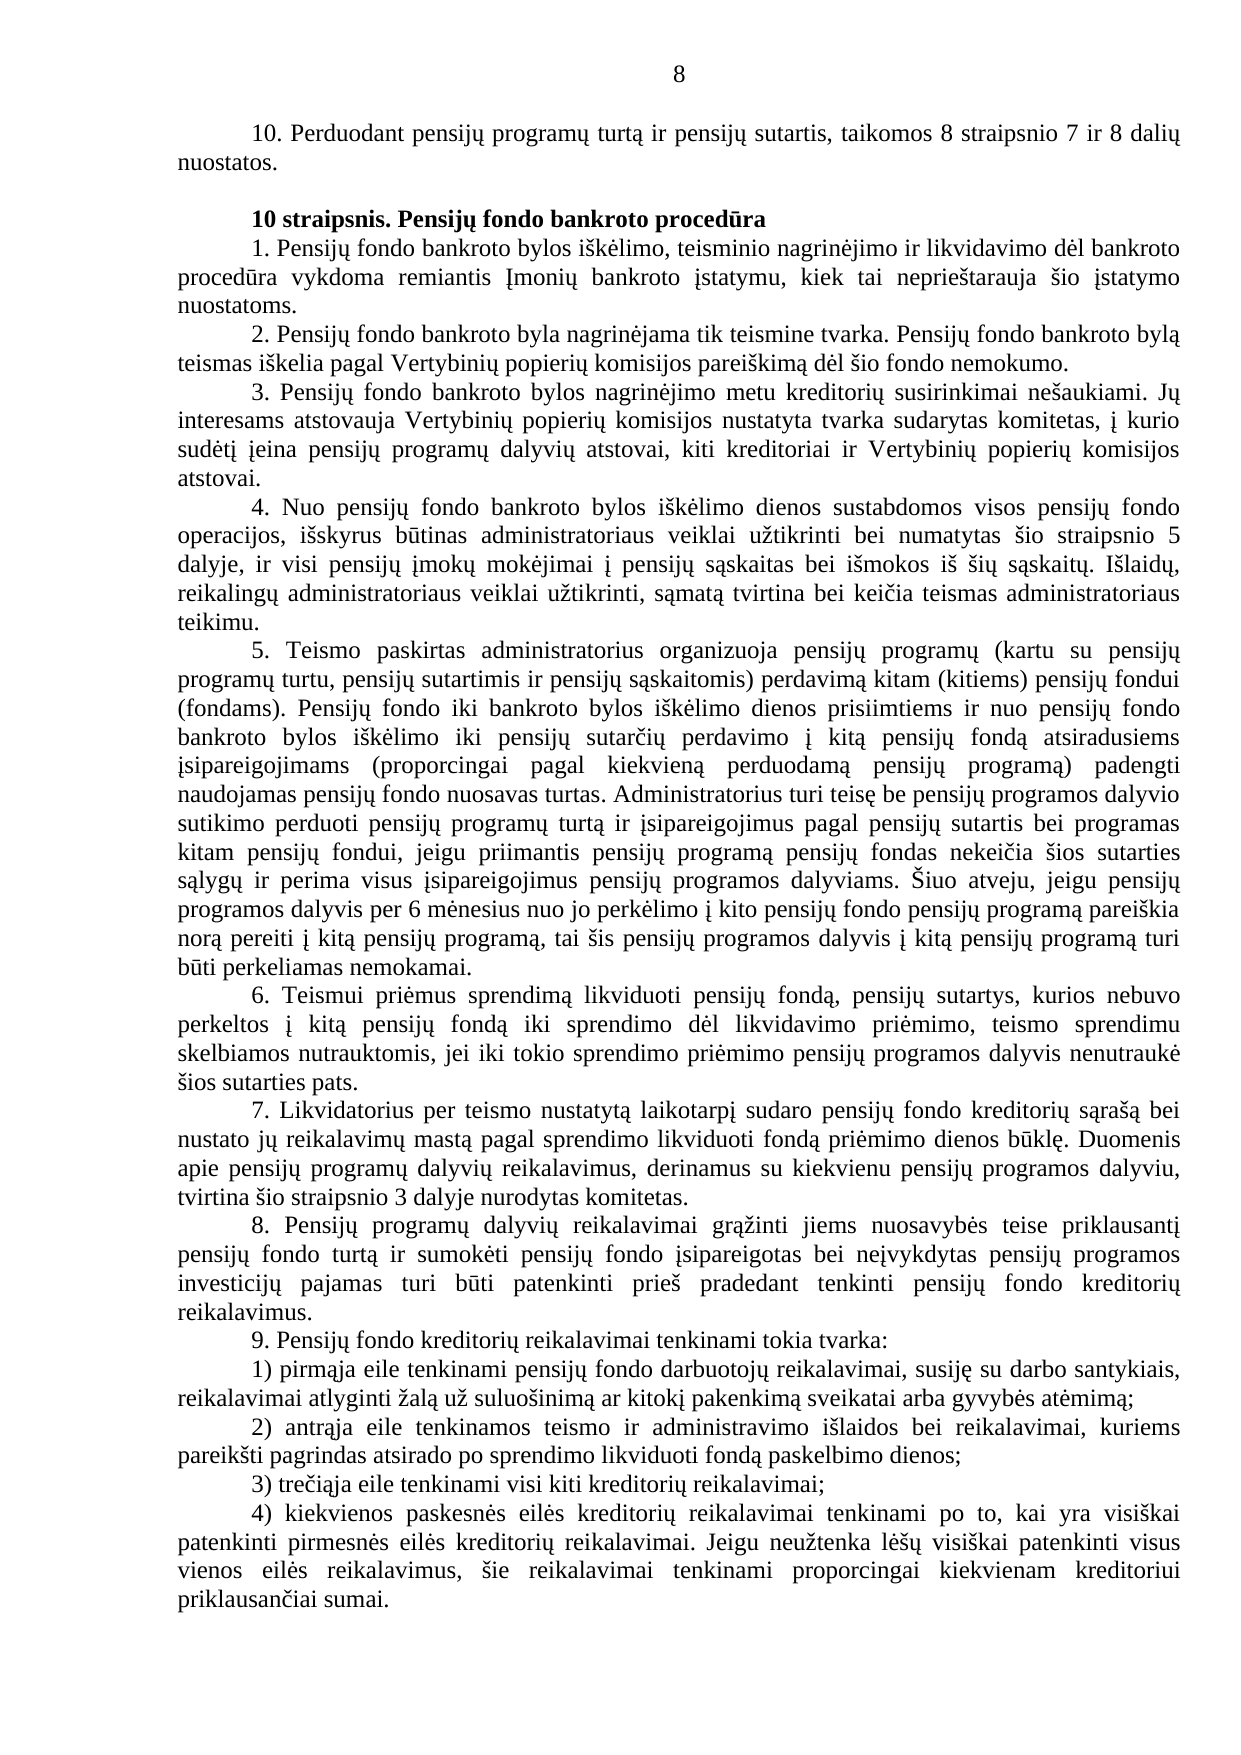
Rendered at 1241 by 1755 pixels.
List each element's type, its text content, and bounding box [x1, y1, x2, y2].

text 5. Teismo paskirtas administratorius organizuoja pensijų programų (kartu su pensijų programų turtu, pensijų sutartimis ir pensijų sąskaitomis) perdavimą kitam (kitiems) pensijų fondui (fondams). Pensijų fondo iki bankroto bylos iškėlimo dienos prisiimtiems ir nuo pensijų fondo bankroto bylos iškėlimo iki pensijų sutarčių perdavimo į kitą pensijų fondą atsiradusiems įsipareigojimams (proporcingai pagal kiekvieną perduodamą pensijų programą) padengti naudojamas pensijų fondo nuosavas turtas. Administratorius turi teisę be pensijų programos dalyvio sutikimo perduoti pensijų programų turtą ir įsipareigojimus pagal pensijų sutartis bei programas kitam pensijų fondui, jeigu priimantis pensijų programą pensijų fondas nekeičia šios sutarties sąlygų ir perima visus įsipareigojimus pensijų programos dalyviams. Šiuo atveju, jeigu pensijų programos dalyvis per 6 mėnesius nuo jo perkėlimo į kito pensijų fondo pensijų programą pareiškia norą pereiti į kitą pensijų programą, tai šis pensijų programos dalyvis į kitą pensijų programą turi būti perkeliamas nemokamai. [177, 636, 1181, 981]
text 1) pirmąja eile tenkinami pensijų fondo darbuotojų reikalavimai, susiję su darbo santykiais, reikalavimai atlyginti žalą už suluošinimą ar kitokį pakenkimą sveikatai arba gyvybės atėmimą; [177, 1354, 1181, 1412]
text 4. Nuo pensijų fondo bankroto bylos iškėlimo dienos sustabdomos visos pensijų fondo operacijos, išskyrus būtinas administratoriaus veiklai užtikrinti bei numatytas šio straipsnio 5 dalyje, ir visi pensijų įmokų mokėjimai į pensijų sąskaitas bei išmokos iš šių sąskaitų. Išlaidų, reikalingų administratoriaus veiklai užtikrinti, sąmatą tvirtina bei keičia teismas administratoriaus teikimu. [177, 492, 1181, 636]
text 3. Pensijų fondo bankroto bylos nagrinėjimo metu kreditorių susirinkimai nešaukiami. Jų interesams atstovauja Vertybinių popierių komisijos nustatyta tvarka sudarytas komitetas, į kurio sudėtį įeina pensijų programų dalyvių atstovai, kiti kreditoriai ir Vertybinių popierių komisijos atstovai. [177, 377, 1181, 492]
text 2) antrąja eile tenkinamos teismo ir administravimo išlaidos bei reikalavimai, kuriems pareikšti pagrindas atsirado po sprendimo likviduoti fondą paskelbimo dienos; [177, 1412, 1181, 1469]
text 6. Teismui priėmus sprendimą likviduoti pensijų fondą, pensijų sutartys, kurios nebuvo perkeltos į kitą pensijų fondą iki sprendimo dėl likvidavimo priėmimo, teismo sprendimu skelbiamos nutrauktomis, jei iki tokio sprendimo priėmimo pensijų programos dalyvis nenutraukė šios sutarties pats. [177, 981, 1181, 1096]
text 3) trečiąja eile tenkinami visi kiti kreditorių reikalavimai; [177, 1469, 1181, 1498]
text 7. Likvidatorius per teismo nustatytą laikotarpį sudaro pensijų fondo kreditorių sąrašą bei nustato jų reikalavimų mastą pagal sprendimo likviduoti fondą priėmimo dienos būklę. Duomenis apie pensijų programų dalyvių reikalavimus, derinamus su kiekvienu pensijų programos dalyviu, tvirtina šio straipsnio 3 dalyje nurodytas komitetas. [177, 1096, 1181, 1211]
text 10 straipsnis. Pensijų fondo bankroto procedūra [177, 204, 1181, 233]
text 8. Pensijų programų dalyvių reikalavimai grąžinti jiems nuosavybės teise priklausantį pensijų fondo turtą ir sumokėti pensijų fondo įsipareigotas bei neįvykdytas pensijų programos investicijų pajamas turi būti patenkinti prieš pradedant tenkinti pensijų fondo kreditorių reikalavimus. [177, 1211, 1181, 1326]
text 9. Pensijų fondo kreditorių reikalavimai tenkinami tokia tvarka: [177, 1326, 1181, 1354]
text 2. Pensijų fondo bankroto byla nagrinėjama tik teismine tvarka. Pensijų fondo bankroto bylą teismas iškelia pagal Vertybinių popierių komisijos pareiškimą dėl šio fondo nemokumo. [177, 319, 1181, 377]
text 10. Perduodant pensijų programų turtą ir pensijų sutartis, taikomos 8 straipsnio 7 ir 8 dalių nuostatos. [177, 118, 1181, 176]
text 1. Pensijų fondo bankroto bylos iškėlimo, teisminio nagrinėjimo ir likvidavimo dėl bankroto procedūra vykdoma remiantis Įmonių bankroto įstatymu, kiek tai neprieštarauja šio įstatymo nuostatoms. [177, 233, 1181, 319]
text 4) kiekvienos paskesnės eilės kreditorių reikalavimai tenkinami po to, kai yra visiškai patenkinti pirmesnės eilės kreditorių reikalavimai. Jeigu neužtenka lėšų visiškai patenkinti visus vienos eilės reikalavimus, šie reikalavimai tenkinami proporcingai kiekvienam kreditoriui priklausančiai sumai. [177, 1498, 1181, 1613]
